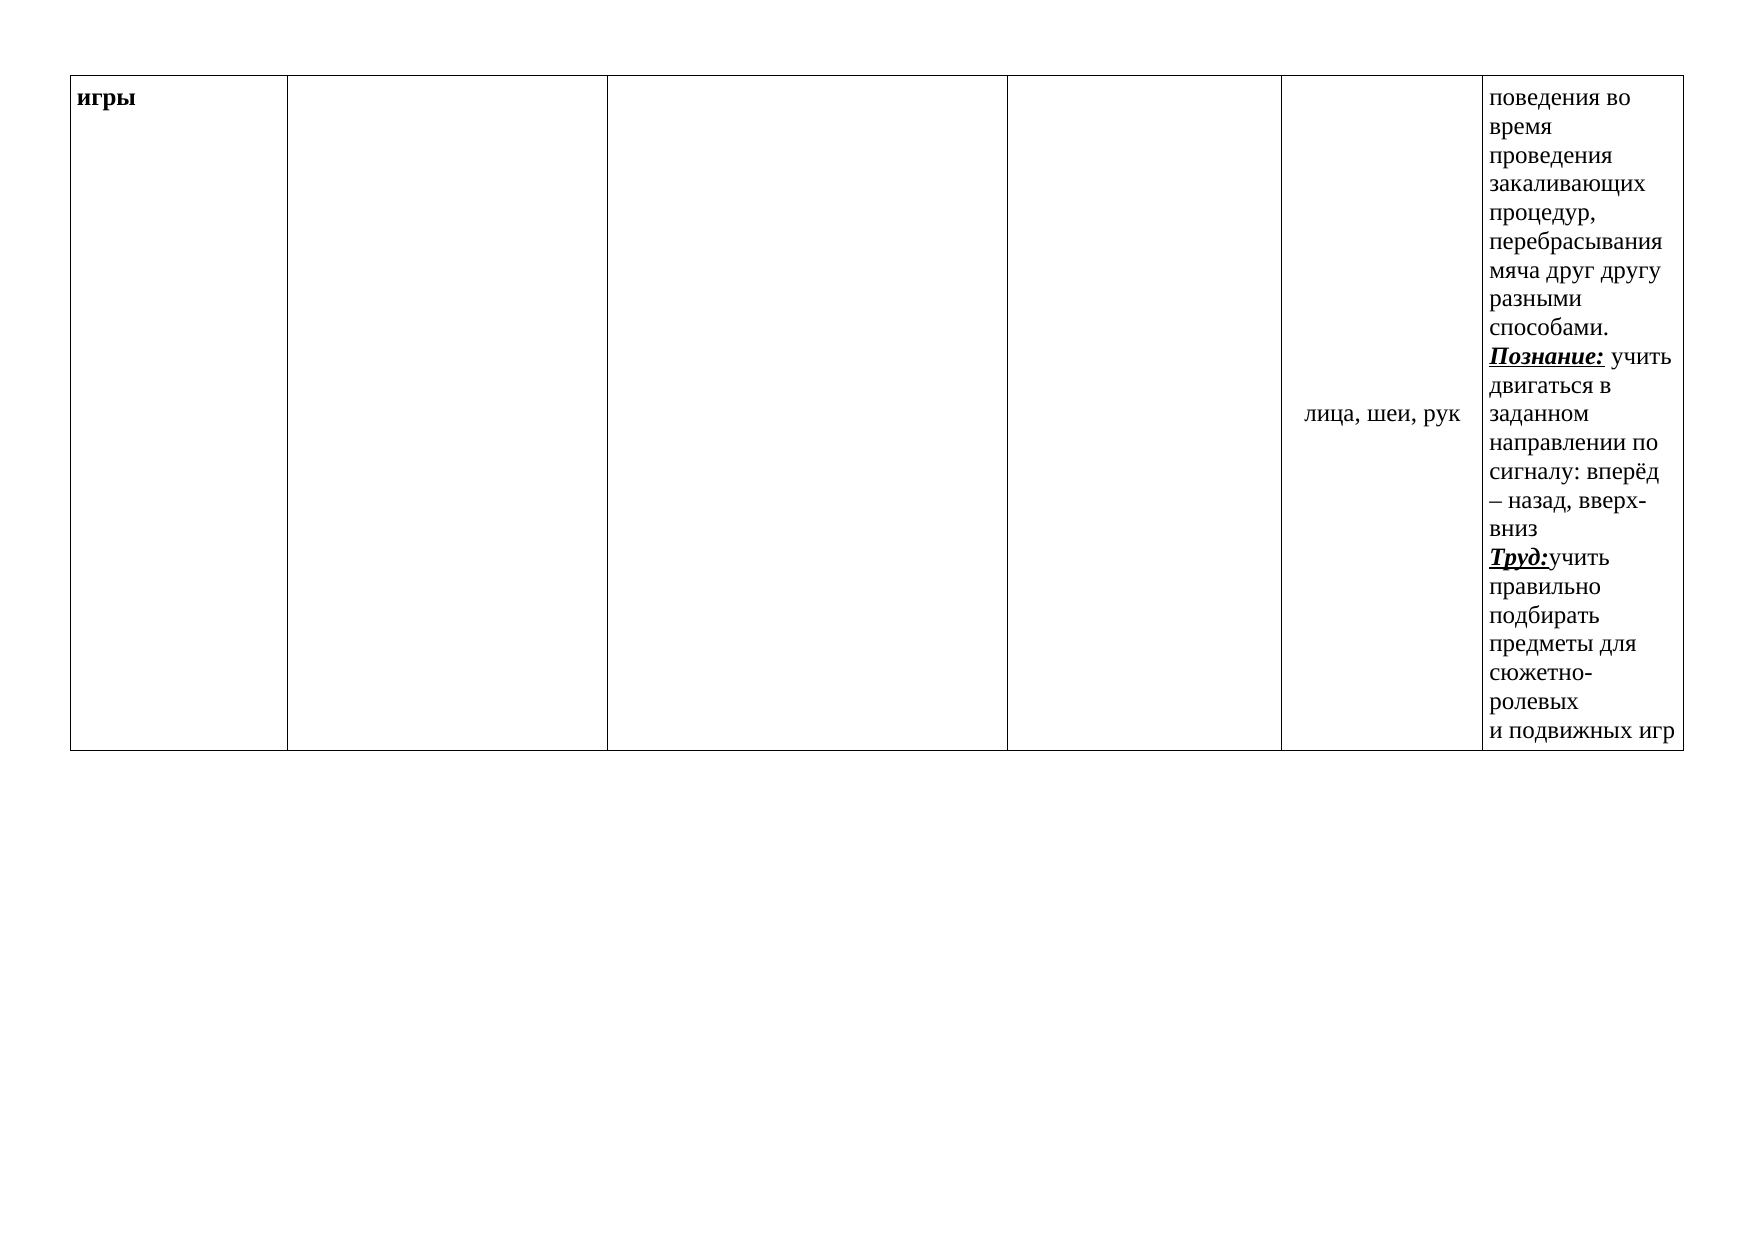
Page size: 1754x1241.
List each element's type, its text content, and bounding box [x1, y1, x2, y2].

table_cell [288, 76, 607, 750]
table_cell игры [71, 76, 287, 750]
table_cell [608, 76, 1007, 750]
table_cell поведения во время проведения закаливающих процедур, перебрасывания мяча друг другу разными способами. Познание: учить двигаться в заданном направлении по сигналу: вперёд – назад, вверх-вниз Труд:учить правильно подбирать предметы для сюжетно-ролевых и подвижных игр [1483, 76, 1683, 750]
table_cell лица, шеи, рук [1282, 76, 1482, 750]
table_cell [1008, 76, 1281, 750]
